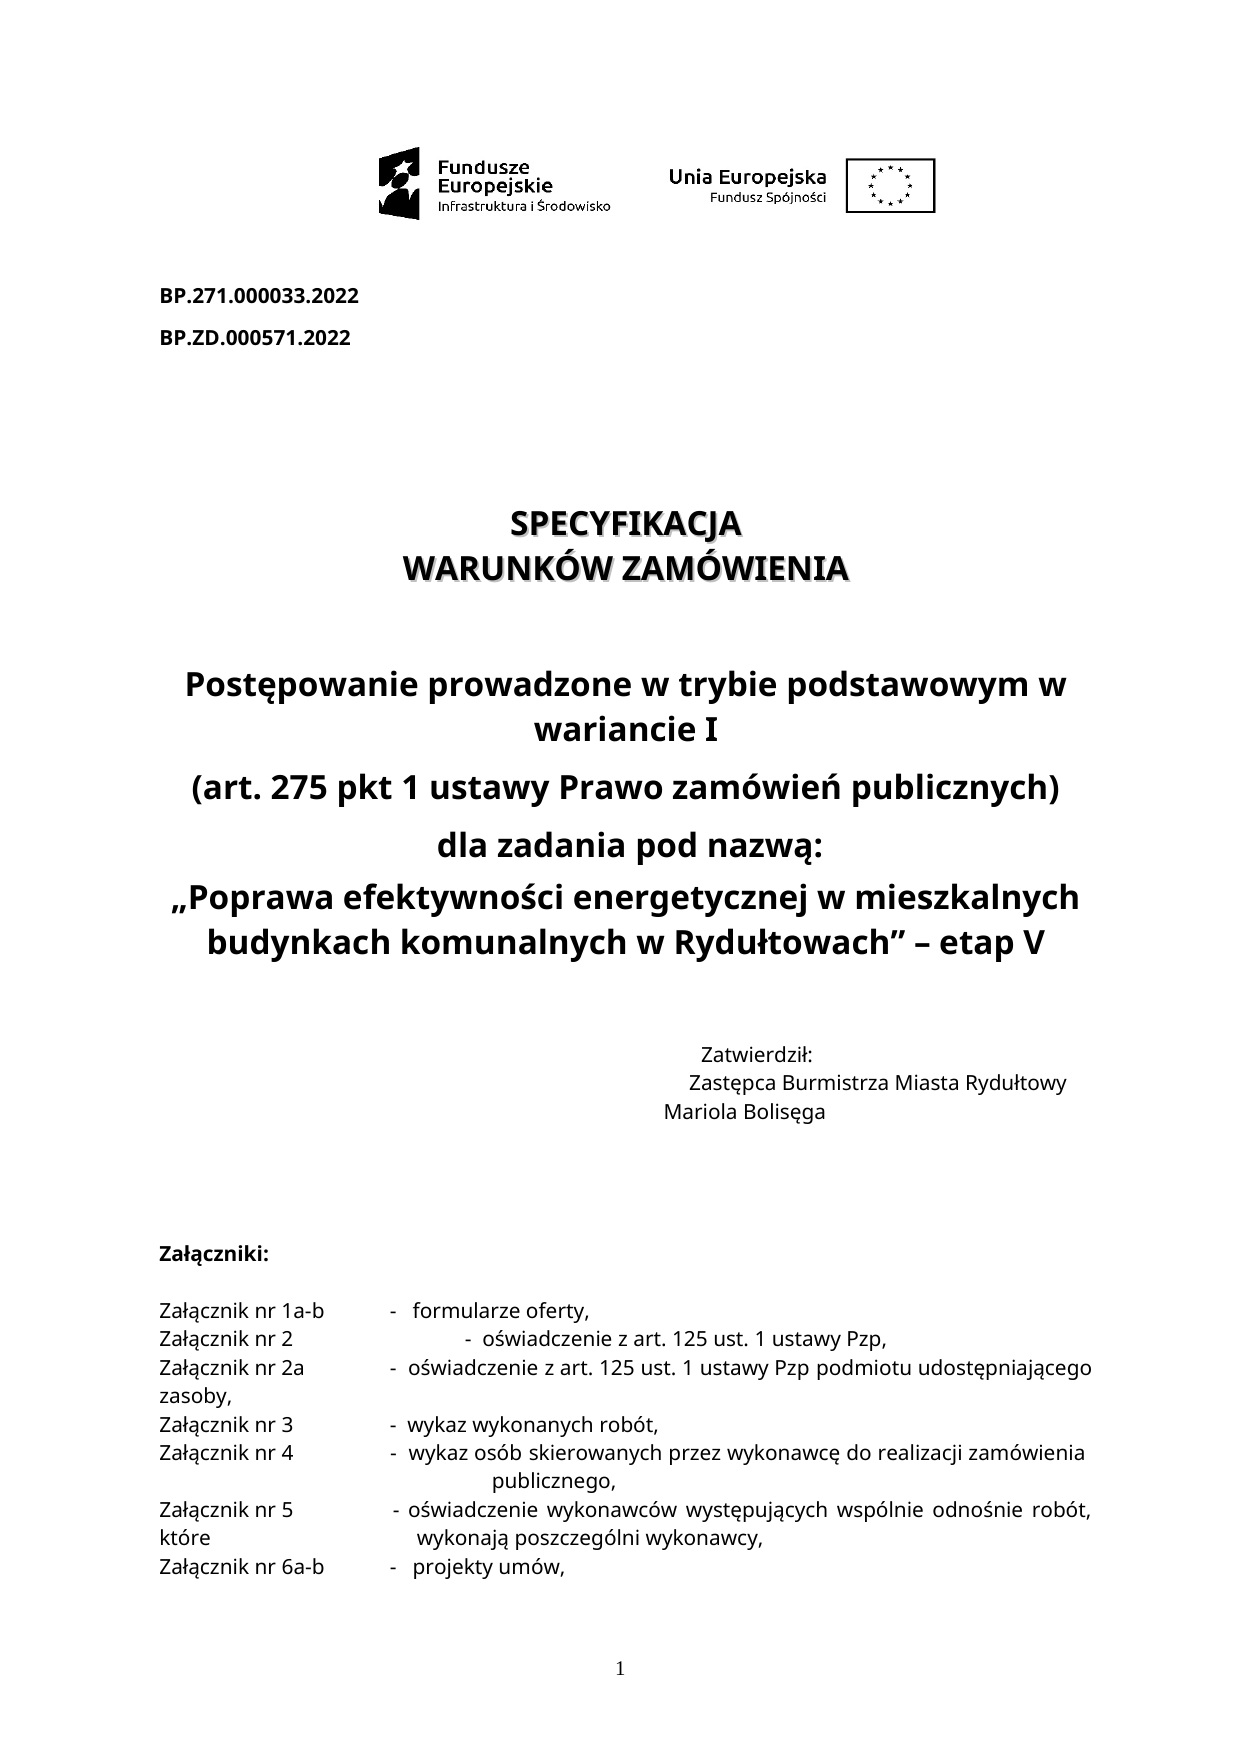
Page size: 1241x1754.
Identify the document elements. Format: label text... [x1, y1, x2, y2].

text Zatwierdził: [159, 1012, 1092, 1068]
text Załącznik nr 4 - wykaz osób skierowanych przez wykonawcę do realizacji zamówienia publicznego, [159, 1438, 1092, 1495]
text dla zadania pod nazwą: [159, 822, 1092, 867]
text BP.271.000033.2022 [159, 282, 1092, 310]
text Załącznik nr 6a-b - projekty umów, [159, 1552, 1092, 1580]
text Załącznik nr 2 - oświadczenie z art. 125 ust. 1 ustawy Pzp, [159, 1324, 1092, 1353]
picture [359, 128, 955, 238]
text SPECYFIKACJA [159, 499, 1092, 545]
text WARUNKÓW ZAMÓWIENIA [159, 545, 1092, 590]
text Załącznik nr 5 - oświadczenie wykonawców występujących wspólnie odnośnie robót, które wykonają poszczególni wykonawcy, [159, 1495, 1092, 1552]
text Załącznik nr 3 - wykaz wykonanych robót, [159, 1410, 1092, 1438]
text Postępowanie prowadzone w trybie podstawowym w wariancie I [159, 661, 1092, 752]
text „Poprawa efektywności energetycznej w mieszkalnych budynkach komunalnych w Rydułtowach” – etap V [159, 874, 1092, 964]
text Załącznik nr 1a-b - formularze oferty, [159, 1296, 1092, 1324]
text BP.ZD.000571.2022 [159, 323, 1092, 351]
text Załączniki: [159, 1239, 1092, 1268]
text Mariola Bolisęga [159, 1097, 1092, 1125]
text Zastępca Burmistrza Miasta Rydułtowy [159, 1068, 1092, 1097]
text Załącznik nr 2a - oświadczenie z art. 125 ust. 1 ustawy Pzp podmiotu udostępniającego zasoby, [159, 1353, 1092, 1410]
text (art. 275 pkt 1 ustawy Prawo zamówień publicznych) [159, 764, 1092, 809]
